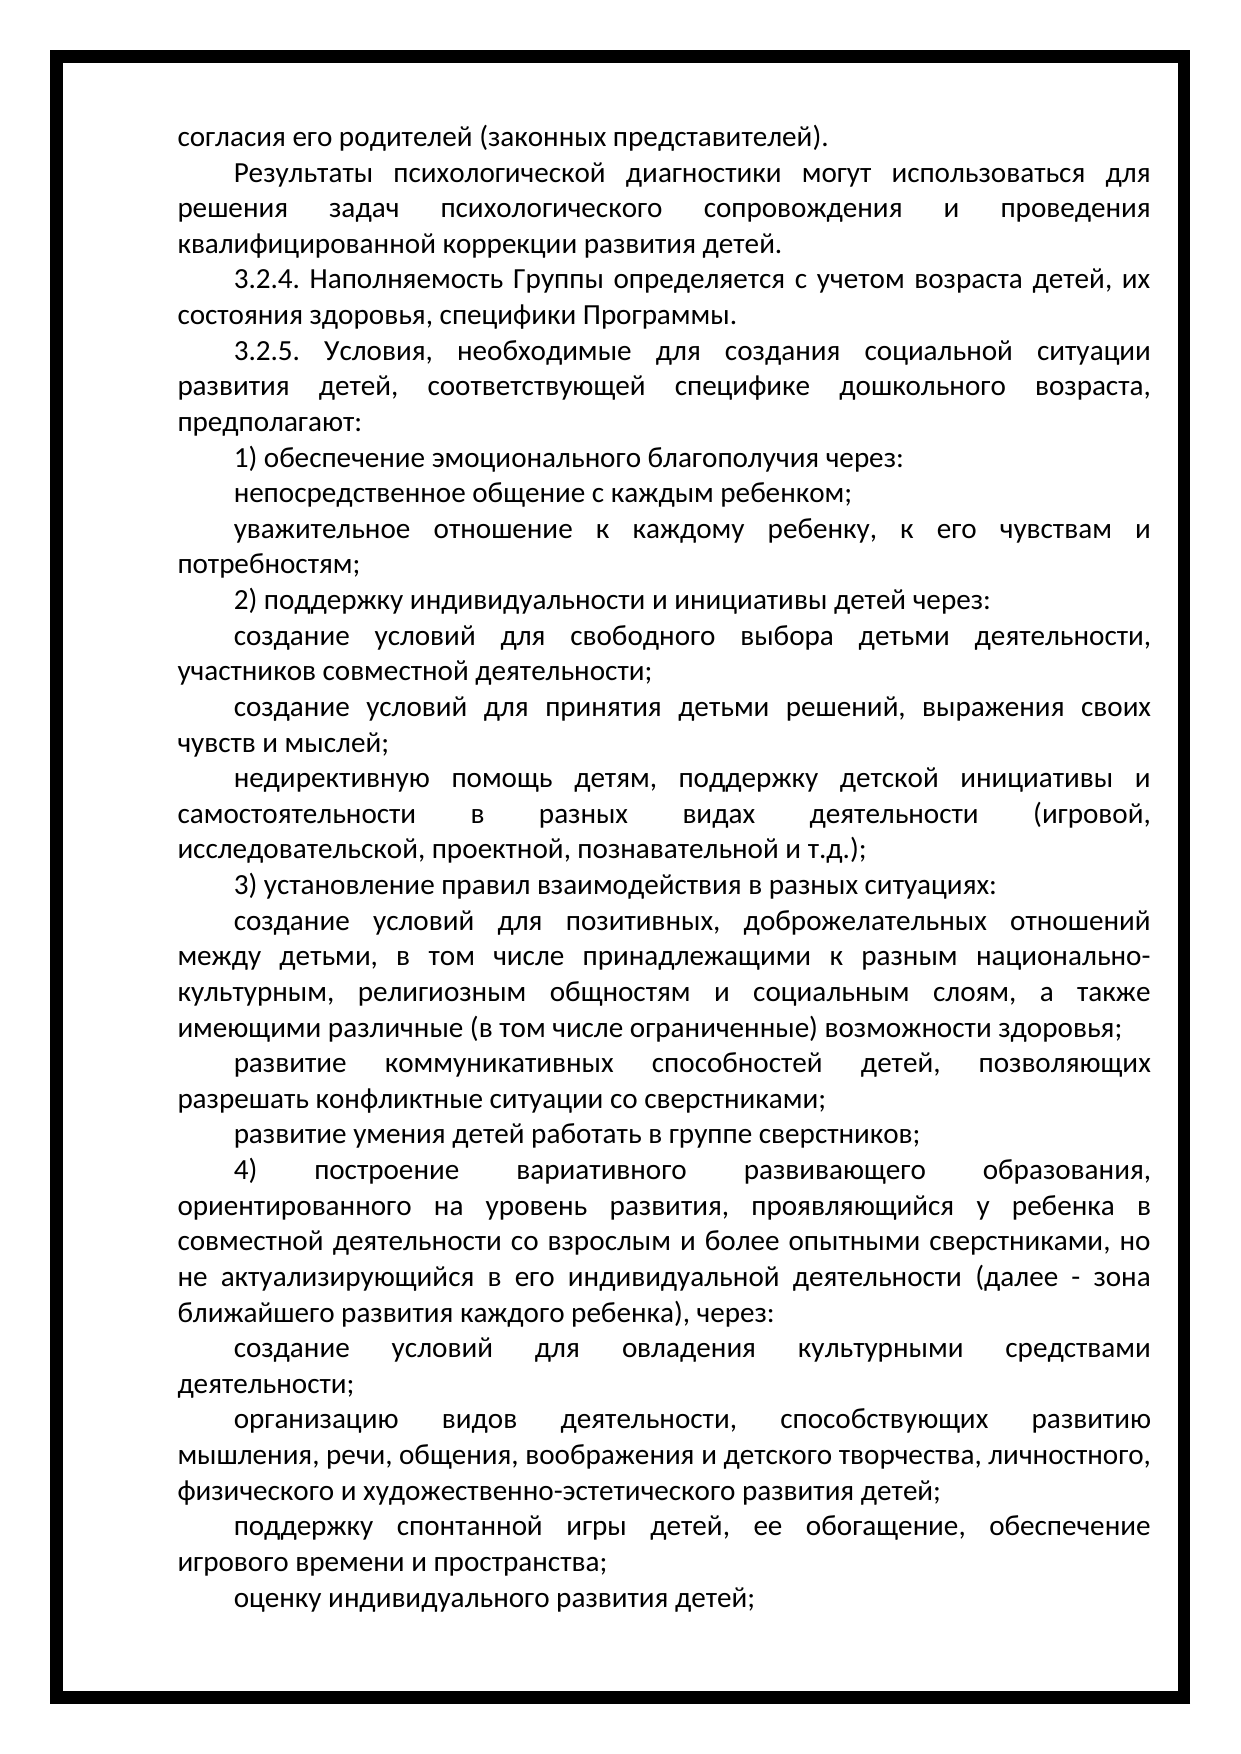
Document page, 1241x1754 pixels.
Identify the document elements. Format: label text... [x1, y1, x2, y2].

text 3.2.4. Наполняемость Группы определяется с учетом возраста детей, их состояния здоровья, специфики Программы. [177, 261, 1152, 332]
text 3) установление правил взаимодействия в разных ситуациях: [177, 866, 1152, 902]
text 1) обеспечение эмоционального благополучия через: [177, 439, 1152, 474]
text 3.2.5. Условия, необходимые для создания социальной ситуации развития детей, соответствующей специфике дошкольного возраста, предполагают: [177, 332, 1152, 439]
text создание условий для позитивных, доброжелательных отношений между детьми, в том числе принадлежащими к разным национально-культурным, религиозным общностям и социальным слоям, а также имеющими различные (в том числе ограниченные) возможности здоровья; [177, 902, 1152, 1044]
text создание условий для принятия детьми решений, выражения своих чувств и мыслей; [177, 688, 1152, 759]
text развитие умения детей работать в группе сверстников; [177, 1116, 1152, 1151]
text Результаты психологической диагностики могут использоваться для решения задач психологического сопровождения и проведения квалифицированной коррекции развития детей. [177, 154, 1152, 261]
text создание условий для свободного выбора детьми деятельности, участников совместной деятельности; [177, 617, 1152, 688]
text создание условий для овладения культурными средствами деятельности; [177, 1329, 1152, 1401]
text уважительное отношение к каждому ребенку, к его чувствам и потребностям; [177, 510, 1152, 581]
text поддержку спонтанной игры детей, ее обогащение, обеспечение игрового времени и пространства; [177, 1507, 1152, 1579]
text развитие коммуникативных способностей детей, позволяющих разрешать конфликтные ситуации со сверстниками; [177, 1044, 1152, 1116]
text недирективную помощь детям, поддержку детской инициативы и самостоятельности в разных видах деятельности (игровой, исследовательской, проектной, познавательной и т.д.); [177, 759, 1152, 866]
text 4) построение вариативного развивающего образования, ориентированного на уровень развития, проявляющийся у ребенка в совместной деятельности со взрослым и более опытными сверстниками, но не актуализирующийся в его индивидуальной деятельности (далее - зона ближайшего развития каждого ребенка), через: [177, 1151, 1152, 1329]
text согласия его родителей (законных представителей). [177, 118, 1152, 154]
text 2) поддержку индивидуальности и инициативы детей через: [177, 581, 1152, 617]
text организацию видов деятельности, способствующих развитию мышления, речи, общения, воображения и детского творчества, личностного, физического и художественно-эстетического развития детей; [177, 1401, 1152, 1507]
text непосредственное общение с каждым ребенком; [177, 474, 1152, 510]
text оценку индивидуального развития детей; [177, 1579, 1152, 1614]
